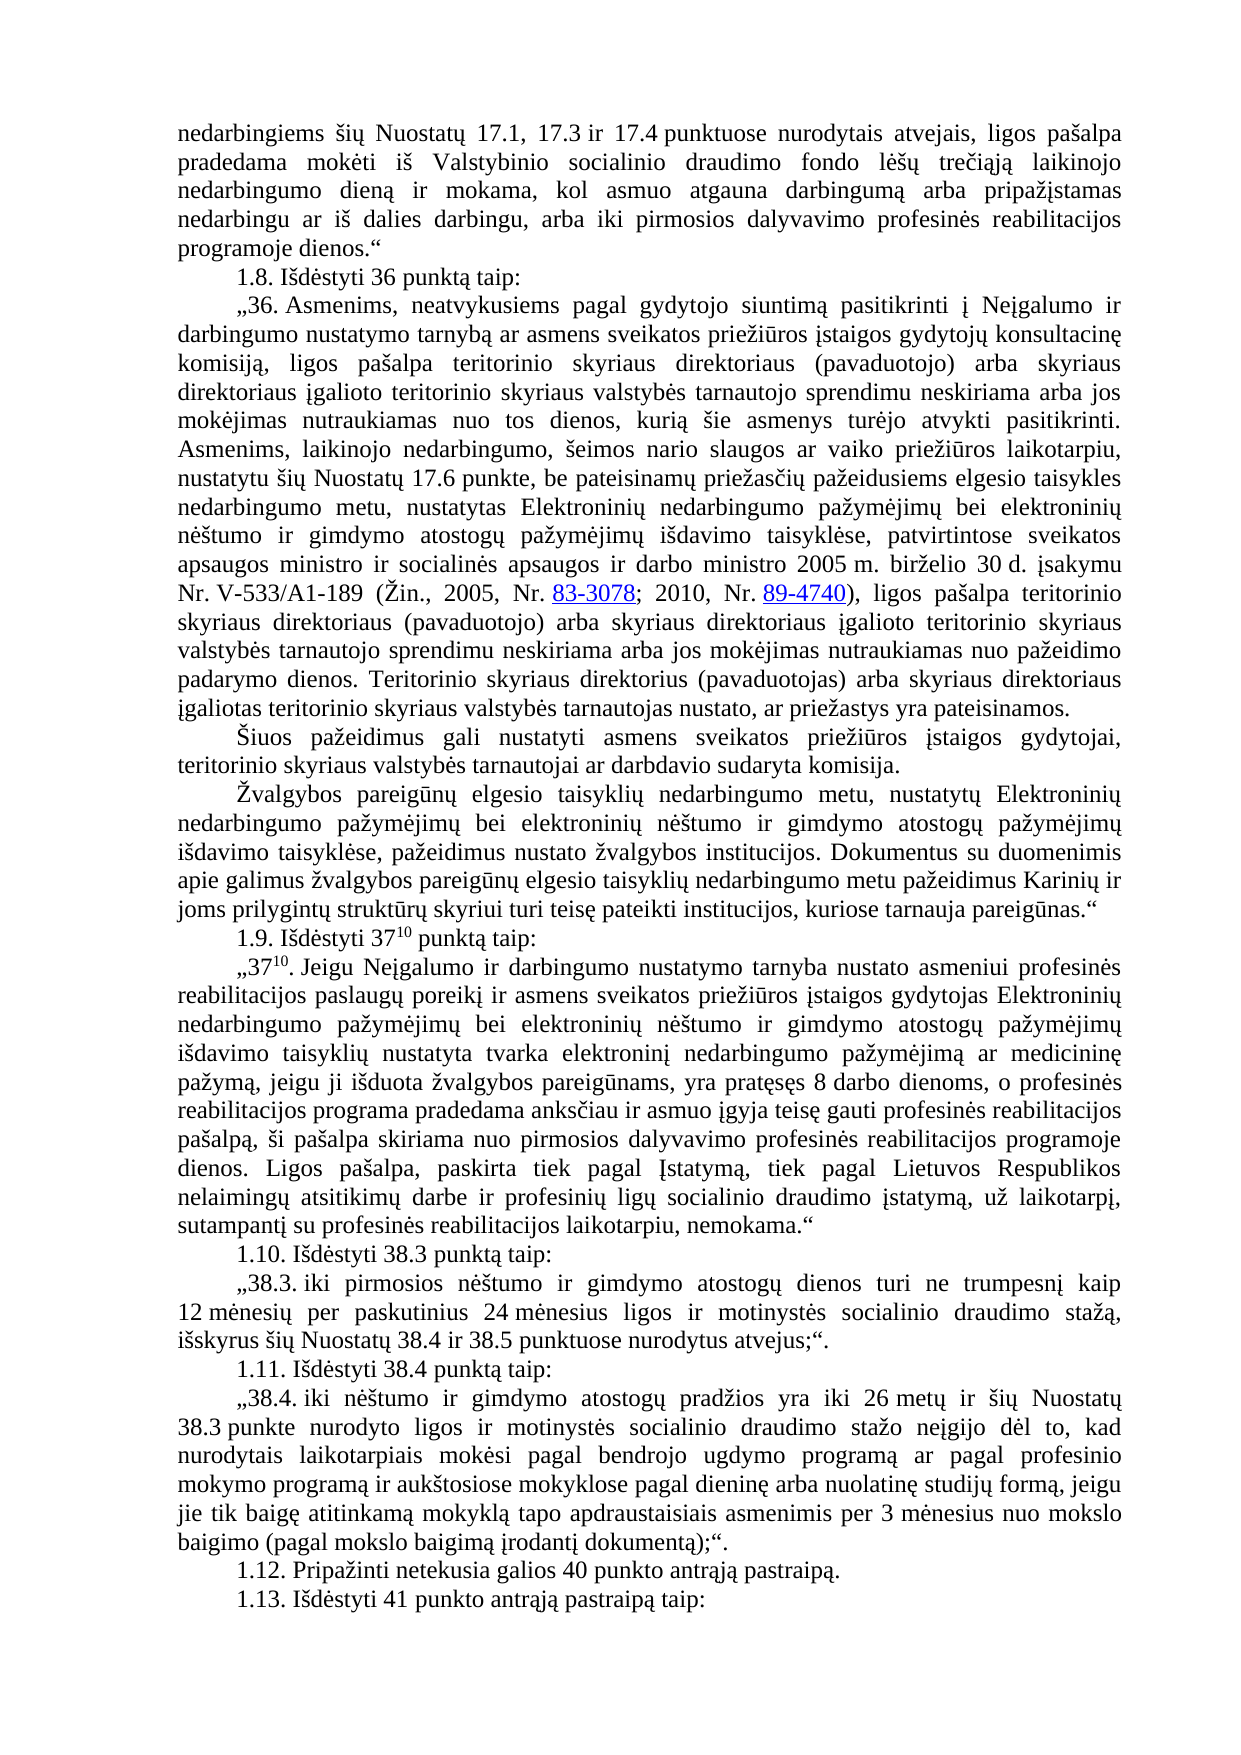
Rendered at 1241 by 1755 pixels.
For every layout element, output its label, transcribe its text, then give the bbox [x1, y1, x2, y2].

text 1.9. Išdėstyti 3710 punktą taip: [177, 923, 1122, 952]
text „3710. Jeigu Neįgalumo ir darbingumo nustatymo tarnyba nustato asmeniui profesinės reabilitacijos paslaugų poreikį ir asmens sveikatos priežiūros įstaigos gydytojas Elektroninių nedarbingumo pažymėjimų bei elektroninių nėštumo ir gimdymo atostogų pažymėjimų išdavimo taisyklių nustatyta tvarka elektroninį nedarbingumo pažymėjimą ar medicininę pažymą, jeigu ji išduota žvalgybos pareigūnams, yra pratęsęs 8 darbo dienoms, o profesinės reabilitacijos programa pradedama anksčiau ir asmuo įgyja teisę gauti profesinės reabilitacijos pašalpą, ši pašalpa skiriama nuo pirmosios dalyvavimo profesinės reabilitacijos programoje dienos. Ligos pašalpa, paskirta tiek pagal Įstatymą, tiek pagal Lietuvos Respublikos nelaimingų atsitikimų darbe ir profesinių ligų socialinio draudimo įstatymą, už laikotarpį, sutampantį su profesinės reabilitacijos laikotarpiu, nemokama.“ [177, 952, 1122, 1239]
text 1.11. Išdėstyti 38.4 punktą taip: [177, 1354, 1122, 1383]
text 1.13. Išdėstyti 41 punkto antrąją pastraipą taip: [177, 1584, 1122, 1613]
text Žvalgybos pareigūnų elgesio taisyklių nedarbingumo metu, nustatytų Elektroninių nedarbingumo pažymėjimų bei elektroninių nėštumo ir gimdymo atostogų pažymėjimų išdavimo taisyklėse, pažeidimus nustato žvalgybos institucijos. Dokumentus su duomenimis apie galimus žvalgybos pareigūnų elgesio taisyklių nedarbingumo metu pažeidimus Karinių ir joms prilygintų struktūrų skyriui turi teisę pateikti institucijos, kuriose tarnauja pareigūnas.“ [177, 779, 1122, 923]
text „36. Asmenims, neatvykusiems pagal gydytojo siuntimą pasitikrinti į Neįgalumo ir darbingumo nustatymo tarnybą ar asmens sveikatos priežiūros įstaigos gydytojų konsultacinę komisiją, ligos pašalpa teritorinio skyriaus direktoriaus (pavaduotojo) arba skyriaus direktoriaus įgalioto teritorinio skyriaus valstybės tarnautojo sprendimu neskiriama arba jos mokėjimas nutraukiamas nuo tos dienos, kurią šie asmenys turėjo atvykti pasitikrinti. Asmenims, laikinojo nedarbingumo, šeimos nario slaugos ar vaiko priežiūros laikotarpiu, nustatytu šių Nuostatų 17.6 punkte, be pateisinamų priežasčių pažeidusiems elgesio taisykles nedarbingumo metu, nustatytas Elektroninių nedarbingumo pažymėjimų bei elektroninių nėštumo ir gimdymo atostogų pažymėjimų išdavimo taisyklėse, patvirtintose sveikatos apsaugos ministro ir socialinės apsaugos ir darbo ministro 2005 m. birželio 30 d. įsakymu Nr. V-533/A1-189 (Žin., 2005, Nr. 83-3078; 2010, Nr. 89-4740), ligos pašalpa teritorinio skyriaus direktoriaus (pavaduotojo) arba skyriaus direktoriaus įgalioto teritorinio skyriaus valstybės tarnautojo sprendimu neskiriama arba jos mokėjimas nutraukiamas nuo pažeidimo padarymo dienos. Teritorinio skyriaus direktorius (pavaduotojas) arba skyriaus direktoriaus įgaliotas teritorinio skyriaus valstybės tarnautojas nustato, ar priežastys yra pateisinamos. [177, 291, 1122, 722]
text 1.12. Pripažinti netekusia galios 40 punkto antrąją pastraipą. [177, 1556, 1122, 1584]
text nedarbingiems šių Nuostatų 17.1, 17.3 ir 17.4 punktuose nurodytais atvejais, ligos pašalpa pradedama mokėti iš Valstybinio socialinio draudimo fondo lėšų trečiąją laikinojo nedarbingumo dieną ir mokama, kol asmuo atgauna darbingumą arba pripažįstamas nedarbingu ar iš dalies darbingu, arba iki pirmosios dalyvavimo profesinės reabilitacijos programoje dienos.“ [177, 118, 1122, 262]
text Šiuos pažeidimus gali nustatyti asmens sveikatos priežiūros įstaigos gydytojai, teritorinio skyriaus valstybės tarnautojai ar darbdavio sudaryta komisija. [177, 722, 1122, 779]
text „38.3. iki pirmosios nėštumo ir gimdymo atostogų dienos turi ne trumpesnį kaip 12 mėnesių per paskutinius 24 mėnesius ligos ir motinystės socialinio draudimo stažą, išskyrus šių Nuostatų 38.4 ir 38.5 punktuose nurodytus atvejus;“. [177, 1268, 1122, 1354]
text 1.8. Išdėstyti 36 punktą taip: [177, 262, 1122, 291]
text „38.4. iki nėštumo ir gimdymo atostogų pradžios yra iki 26 metų ir šių Nuostatų 38.3 punkte nurodyto ligos ir motinystės socialinio draudimo stažo neįgijo dėl to, kad nurodytais laikotarpiais mokėsi pagal bendrojo ugdymo programą ar pagal profesinio mokymo programą ir aukštosiose mokyklose pagal dieninę arba nuolatinę studijų formą, jeigu jie tik baigę atitinkamą mokyklą tapo apdraustaisiais asmenimis per 3 mėnesius nuo mokslo baigimo (pagal mokslo baigimą įrodantį dokumentą);“. [177, 1383, 1122, 1556]
text 1.10. Išdėstyti 38.3 punktą taip: [177, 1239, 1122, 1268]
